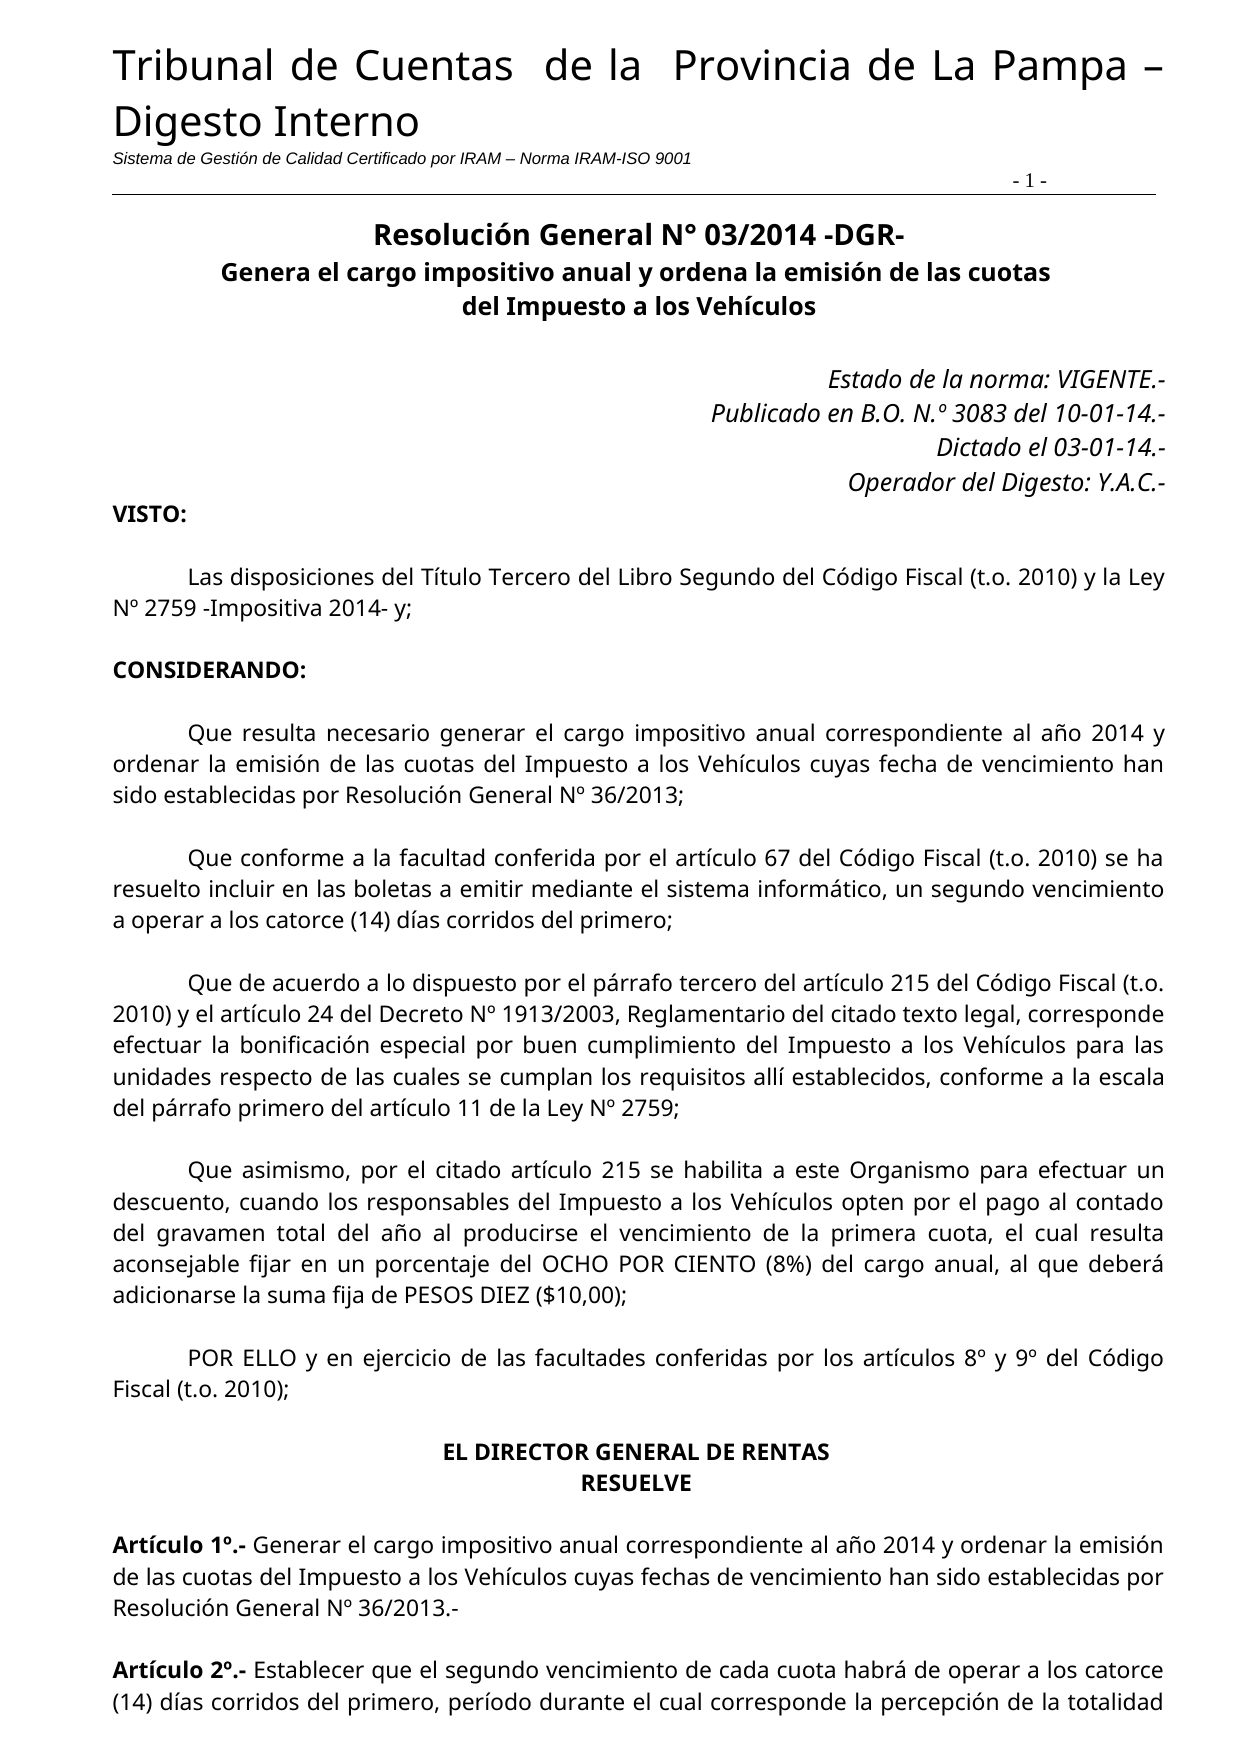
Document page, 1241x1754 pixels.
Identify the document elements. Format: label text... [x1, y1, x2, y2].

text Artículo 1º.- Generar el cargo impositivo anual correspondiente al año 2014 y ordenar la emisión de las cuotas del Impuesto a los Vehículos cuyas fechas de vencimiento han sido establecidas por Resolución General Nº 36/2013.- [112, 1529, 1166, 1623]
text CONSIDERANDO: [112, 654, 1166, 686]
text VISTO: [112, 498, 1166, 529]
text Que de acuerdo a lo dispuesto por el párrafo tercero del artículo 215 del Código Fiscal (t.o. 2010) y el artículo 24 del Decreto Nº 1913/2003, Reglamentario del citado texto legal, corresponde efectuar la bonificación especial por buen cumplimiento del Impuesto a los Vehículos para las unidades respecto de las cuales se cumplan los requisitos allí establecidos, conforme a la escala del párrafo primero del artículo 11 de la Ley Nº 2759; [112, 967, 1166, 1123]
text Dictado el 03-01-14.- [112, 430, 1166, 464]
text Publicado en B.O. N.º 3083 del 10-01-14.- [112, 396, 1166, 430]
text EL DIRECTOR GENERAL DE RENTAS [112, 1436, 1166, 1467]
text Estado de la norma: VIGENTE.- [112, 362, 1166, 396]
text Que conforme a la facultad conferida por el artículo 67 del Código Fiscal (t.o. 2010) se ha resuelto incluir en las boletas a emitir mediante el sistema informático, un segundo vencimiento a operar a los catorce (14) días corridos del primero; [112, 842, 1166, 936]
text Que asimismo, por el citado artículo 215 se habilita a este Organismo para efectuar un descuento, cuando los responsables del Impuesto a los Vehículos opten por el pago al contado del gravamen total del año al producirse el vencimiento de la primera cuota, el cual resulta aconsejable fijar en un porcentaje del OCHO POR CIENTO (8%) del cargo anual, al que deberá adicionarse la suma fija de PESOS DIEZ ($10,00); [112, 1154, 1166, 1311]
text RESUELVE [112, 1467, 1166, 1498]
text del Impuesto a los Vehículos [112, 288, 1166, 322]
text Resolución General N° 03/2014 -DGR- [112, 214, 1166, 254]
text Artículo 2º.- Establecer que el segundo vencimiento de cada cuota habrá de operar a los catorce (14) días corridos del primero, período durante el cual corresponde la percepción de la totalidad [112, 1654, 1166, 1717]
text Genera el cargo impositivo anual y ordena la emisión de las cuotas [112, 254, 1166, 288]
text POR ELLO y en ejercicio de las facultades conferidas por los artículos 8º y 9º del Código Fiscal (t.o. 2010); [112, 1342, 1166, 1404]
text Operador del Digesto: Y.A.C.- [112, 464, 1166, 498]
text Que resulta necesario generar el cargo impositivo anual correspondiente al año 2014 y ordenar la emisión de las cuotas del Impuesto a los Vehículos cuyas fecha de vencimiento han sido establecidas por Resolución General Nº 36/2013; [112, 717, 1166, 811]
text Las disposiciones del Título Tercero del Libro Segundo del Código Fiscal (t.o. 2010) y la Ley Nº 2759 -Impositiva 2014- y; [112, 561, 1166, 623]
